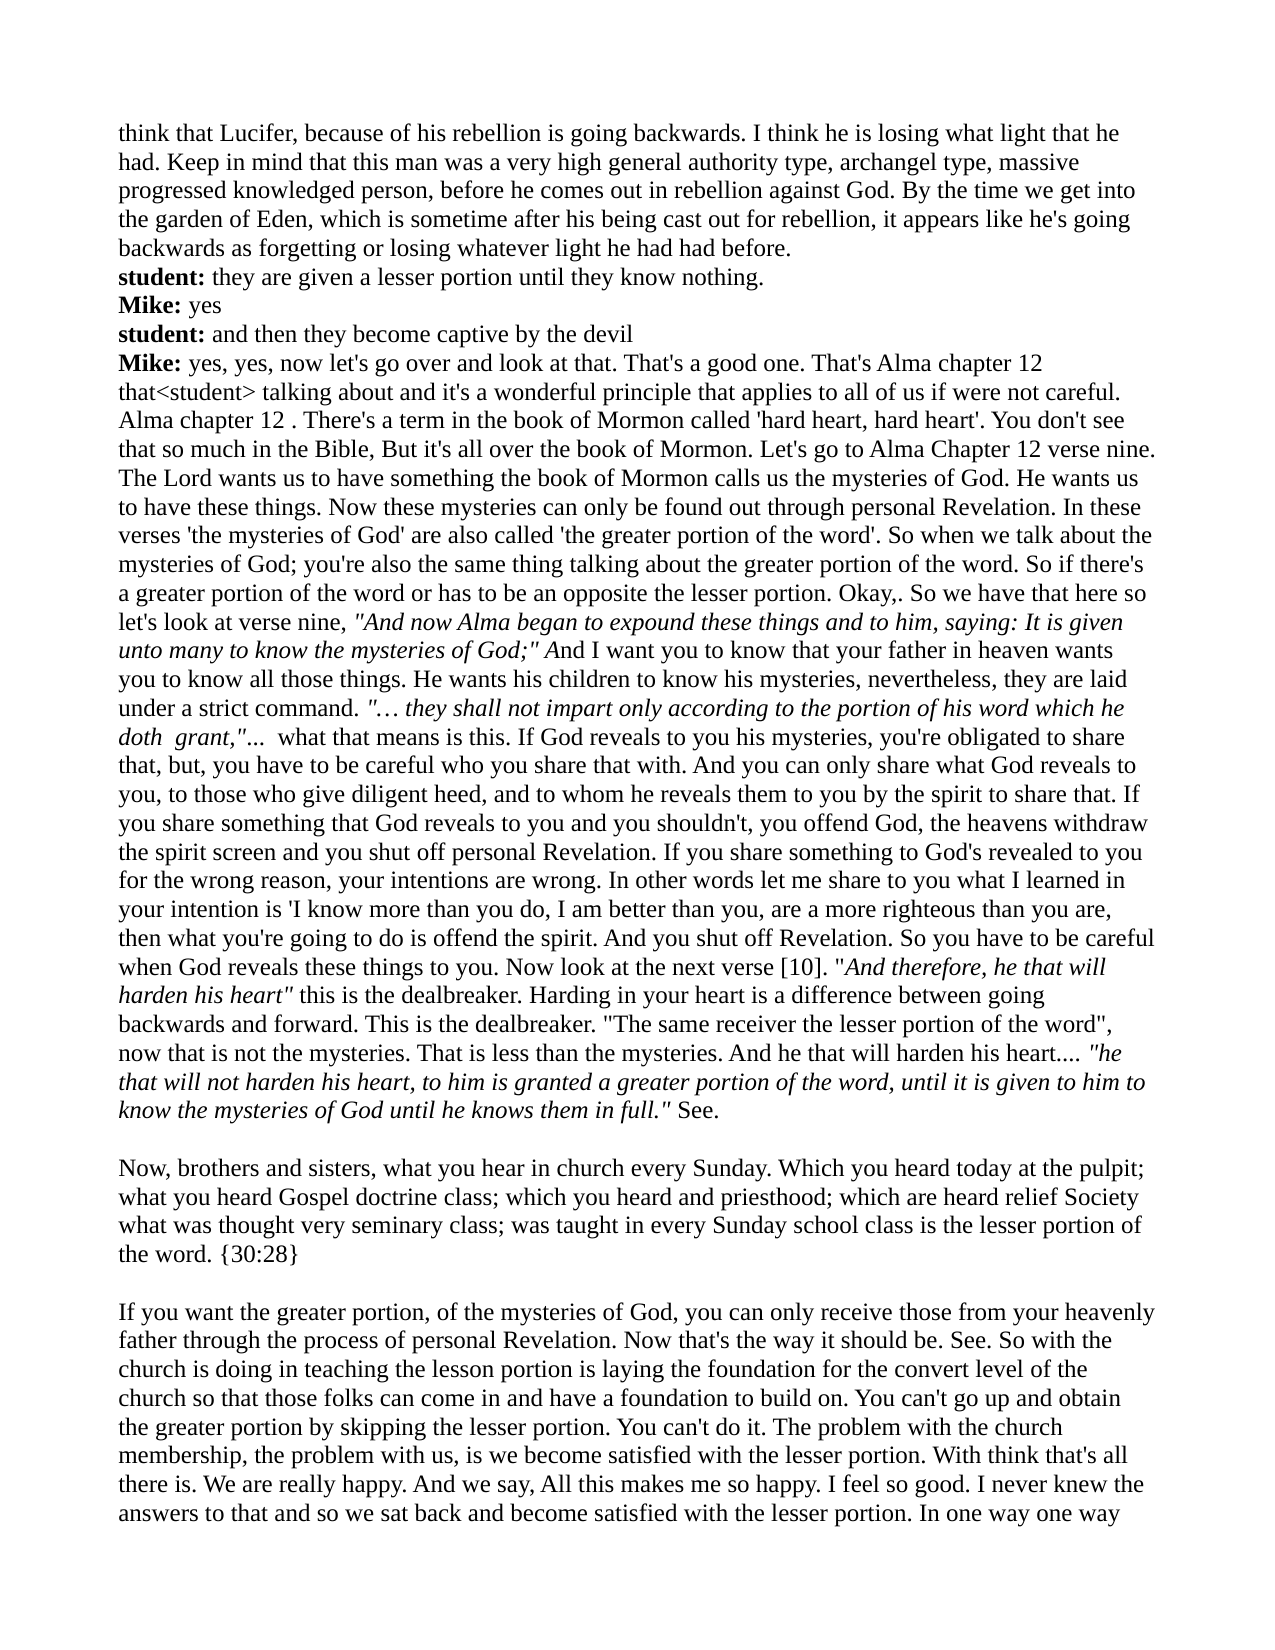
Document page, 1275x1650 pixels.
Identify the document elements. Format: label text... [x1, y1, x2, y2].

text think that Lucifer, because of his rebellion is going backwards. I think he is losing what light that he had. Keep in mind that this man was a very high general authority type, archangel type, massive progressed knowledged person, before he comes out in rebellion against God. By the time we get into the garden of Eden, which is sometime after his being cast out for rebellion, it appears like he's going backwards as forgetting or losing whatever light he had had before. [118, 118, 1157, 262]
text student: they are given a lesser portion until they know nothing. [118, 262, 1157, 291]
text If you want the greater portion, of the mysteries of God, you can only receive those from your heavenly father through the process of personal Revelation. Now that's the way it should be. See. So with the church is doing in teaching the lesson portion is laying the foundation for the convert level of the church so that those folks can come in and have a foundation to build on. You can't go up and obtain the greater portion by skipping the lesser portion. You can't do it. The problem with the church membership, the problem with us, is we become satisfied with the lesser portion. With think that's all there is. We are really happy. And we say, All this makes me so happy. I feel so good. I never knew the answers to that and so we sat back and become satisfied with the lesser portion. In one way one way [118, 1297, 1157, 1527]
text Mike: yes, yes, now let's go over and look at that. That's a good one. That's Alma chapter 12 that<student> talking about and it's a wonderful principle that applies to all of us if were not careful. Alma chapter 12 . There's a term in the book of Mormon called 'hard heart, hard heart'. You don't see that so much in the Bible, But it's all over the book of Mormon. Let's go to Alma Chapter 12 verse nine. The Lord wants us to have something the book of Mormon calls us the mysteries of God. He wants us to have these things. Now these mysteries can only be found out through personal Revelation. In these verses 'the mysteries of God' are also called 'the greater portion of the word'. So when we talk about the mysteries of God; you're also the same thing talking about the greater portion of the word. So if there's a greater portion of the word or has to be an opposite the lesser portion. Okay,. So we have that here so let's look at verse nine, "And now Alma began to expound these things and to him, saying: It is given unto many to know the mysteries of God;" And I want you to know that your father in heaven wants you to know all those things. He wants his children to know his mysteries, nevertheless, they are laid under a strict command. "… they shall not impart only according to the portion of his word which he doth grant,"... what that means is this. If God reveals to you his mysteries, you're obligated to share that, but, you have to be careful who you share that with. And you can only share what God reveals to you, to those who give diligent heed, and to whom he reveals them to you by the spirit to share that. If you share something that God reveals to you and you shouldn't, you offend God, the heavens withdraw the spirit screen and you shut off personal Revelation. If you share something to God's revealed to you for the wrong reason, your intentions are wrong. In other words let me share to you what I learned in your intention is 'I know more than you do, I am better than you, are a more righteous than you are, then what you're going to do is offend the spirit. And you shut off Revelation. So you have to be careful when God reveals these things to you. Now look at the next verse [10]. "And therefore, he that will harden his heart" this is the dealbreaker. Harding in your heart is a difference between going backwards and forward. This is the dealbreaker. "The same receiver the lesser portion of the word", now that is not the mysteries. That is less than the mysteries. And he that will harden his heart.... "he that will not harden his heart, to him is granted a greater portion of the word, until it is given to him to know the mysteries of God until he knows them in full." See. [118, 348, 1157, 1124]
text student: and then they become captive by the devil [118, 319, 1157, 348]
text Now, brothers and sisters, what you hear in church every Sunday. Which you heard today at the pulpit; what you heard Gospel doctrine class; which you heard and priesthood; which are heard relief Society what was thought very seminary class; was taught in every Sunday school class is the lesser portion of the word. {30:28} [118, 1153, 1157, 1268]
text Mike: yes [118, 291, 1157, 319]
